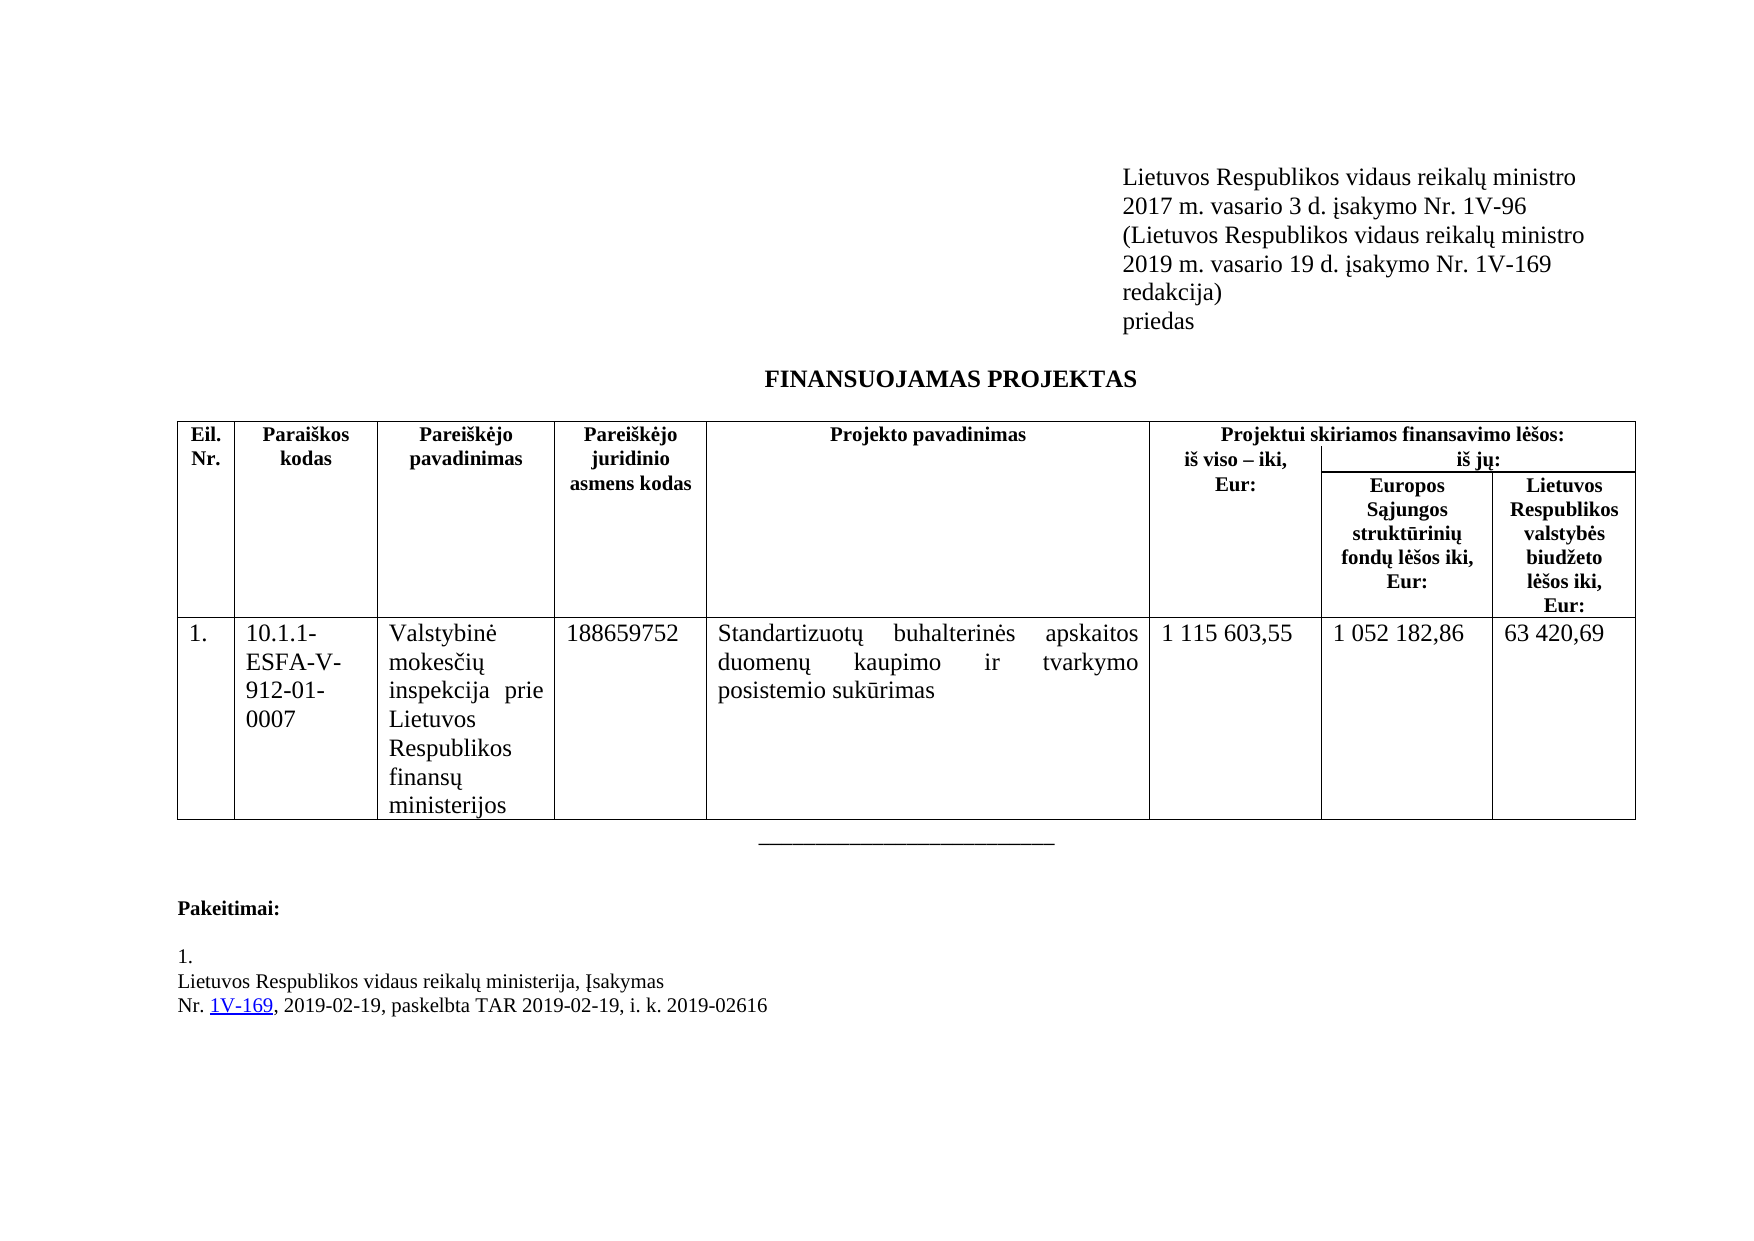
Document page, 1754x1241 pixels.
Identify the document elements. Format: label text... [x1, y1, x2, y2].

table_header Projekto pavadinimas [707, 422, 1149, 617]
text (Lietuvos Respublikos vidaus reikalų ministro 2019 m. vasario 19 d. įsakymo Nr. 1V-169 redakcija) [1122, 220, 1636, 306]
text FINANSUOJAMAS PROJEKTAS [177, 364, 1636, 392]
table_cell 1. [178, 618, 234, 819]
text 2017 m. vasario 3 d. įsakymo Nr. 1V-96 [1122, 191, 1636, 220]
table_cell Lietuvos Respublikos valstybės biudžeto lėšos iki, Eur: [1493, 473, 1635, 617]
table_header Pareiškėjo pavadinimas [378, 422, 554, 617]
table_cell Europos Sąjungos struktūrinių fondų lėšos iki, Eur: [1322, 473, 1492, 617]
text __________________________ [177, 820, 1636, 848]
table_header Paraiškos kodas [235, 422, 377, 617]
table_cell 188659752 [555, 618, 706, 819]
table_header Eil. Nr. [178, 422, 234, 617]
table_cell 10.1.1-ESFA-V-912-01-0007 [235, 618, 377, 819]
table_cell 1 052 182,86 [1322, 618, 1492, 819]
table_header Projektui skiriamos finansavimo lėšos: [1150, 422, 1635, 446]
text Pakeitimai: [177, 896, 1636, 920]
text priedas [1122, 306, 1636, 335]
text Lietuvos Respublikos vidaus reikalų ministro [1122, 162, 1636, 191]
text 1. [177, 944, 1636, 968]
table_cell Standartizuotų buhalterinės apskaitos duomenų kaupimo ir tvarkymo posistemio sukūrimas [707, 618, 1149, 819]
table_cell iš viso – iki, Eur: [1150, 446, 1321, 617]
text Nr. 1V-169, 2019-02-19, paskelbta TAR 2019-02-19, i. k. 2019-02616 [177, 993, 1636, 1017]
table_cell Valstybinė mokesčių inspekcija prie Lietuvos Respublikos finansų ministerijos [378, 618, 554, 819]
table_cell iš jų: [1322, 446, 1635, 471]
table_cell 63 420,69 [1493, 618, 1635, 819]
text Lietuvos Respublikos vidaus reikalų ministerija, Įsakymas [177, 968, 1636, 993]
table_cell 1 115 603,55 [1150, 618, 1321, 819]
table_header Pareiškėjo juridinio asmens kodas [555, 422, 706, 617]
